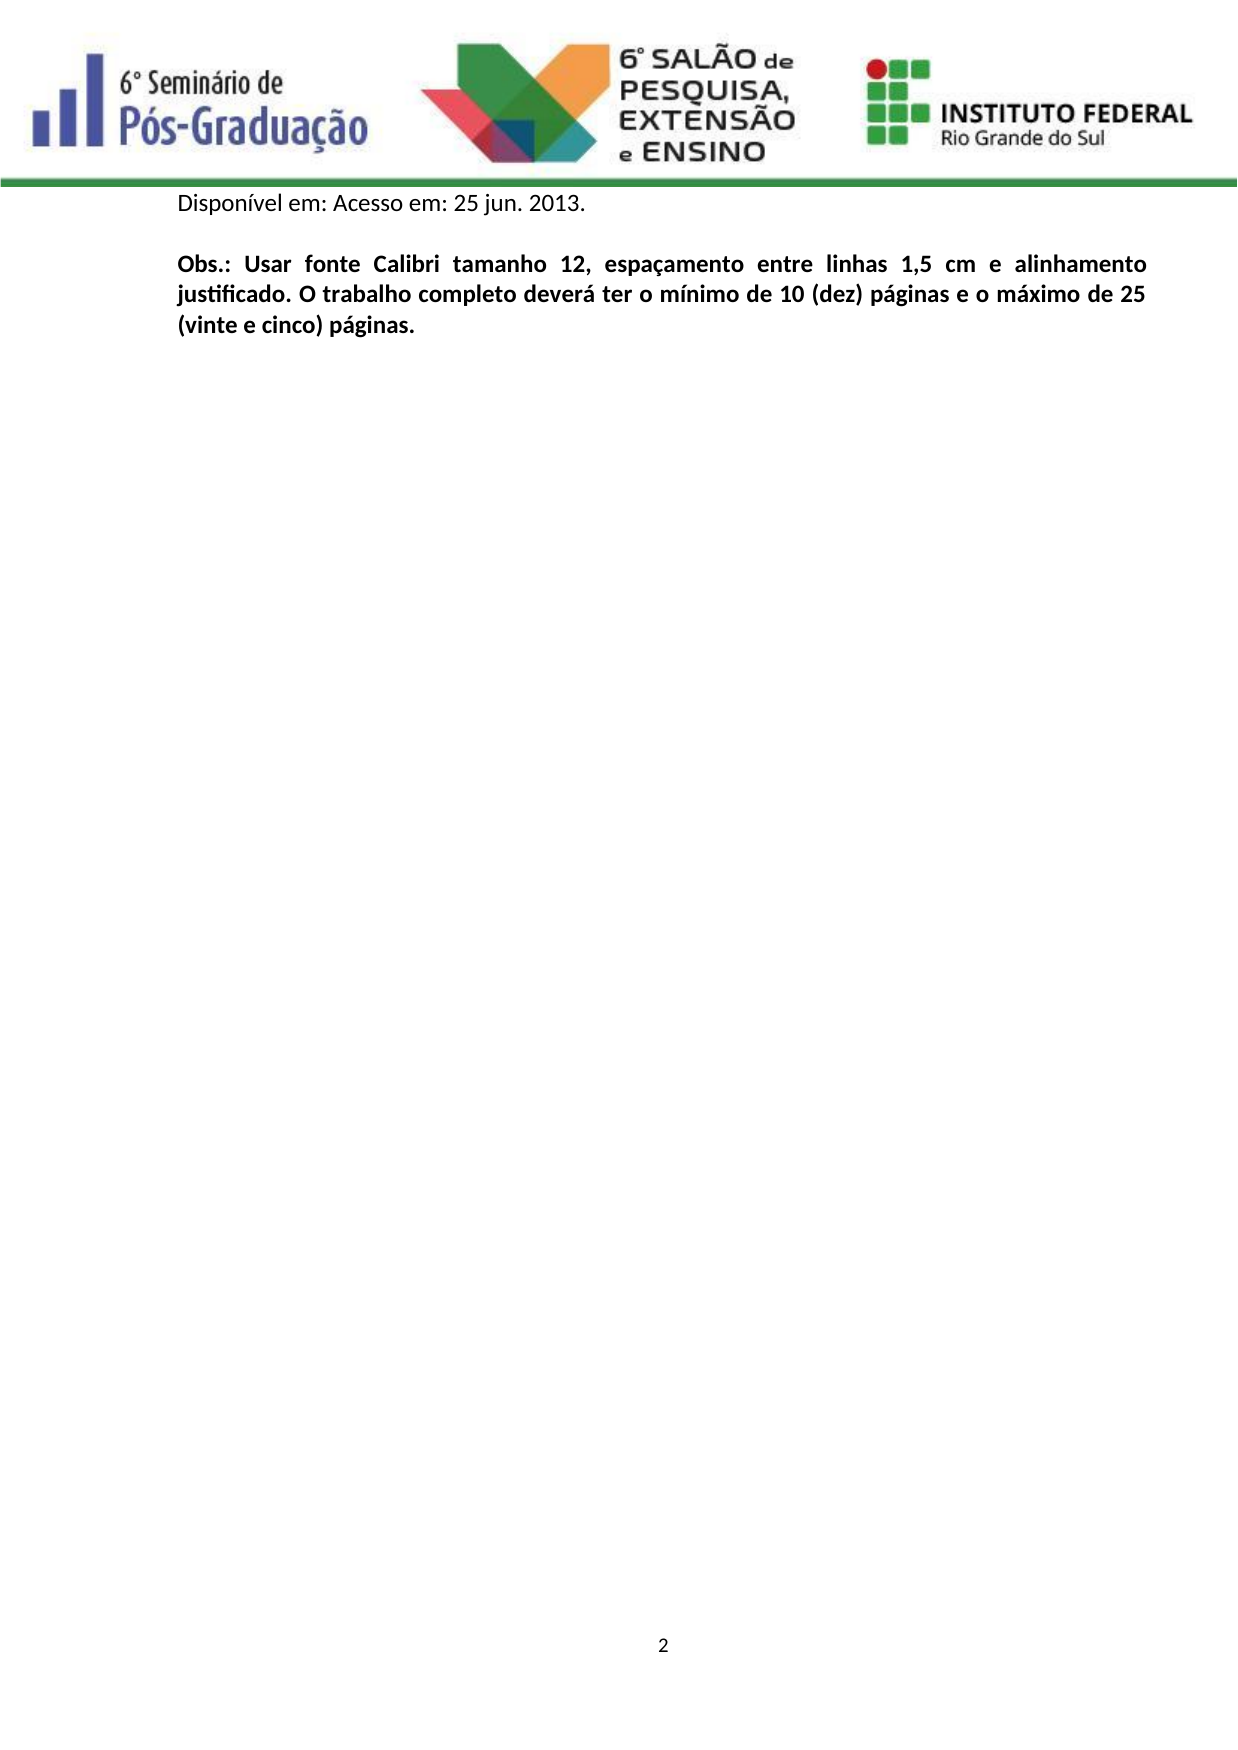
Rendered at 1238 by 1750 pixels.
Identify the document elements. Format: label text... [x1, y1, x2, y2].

text Disponível em: Acesso em: 25 jun. 2013. [177, 187, 1148, 217]
text Obs.: Usar fonte Calibri tamanho 12, espaçamento entre linhas 1,5 cm e alinhamento justificado. O trabalho completo deverá ter o mínimo de 10 (dez) páginas e o máximo de 25 (vinte e cinco) páginas. [177, 248, 1148, 339]
